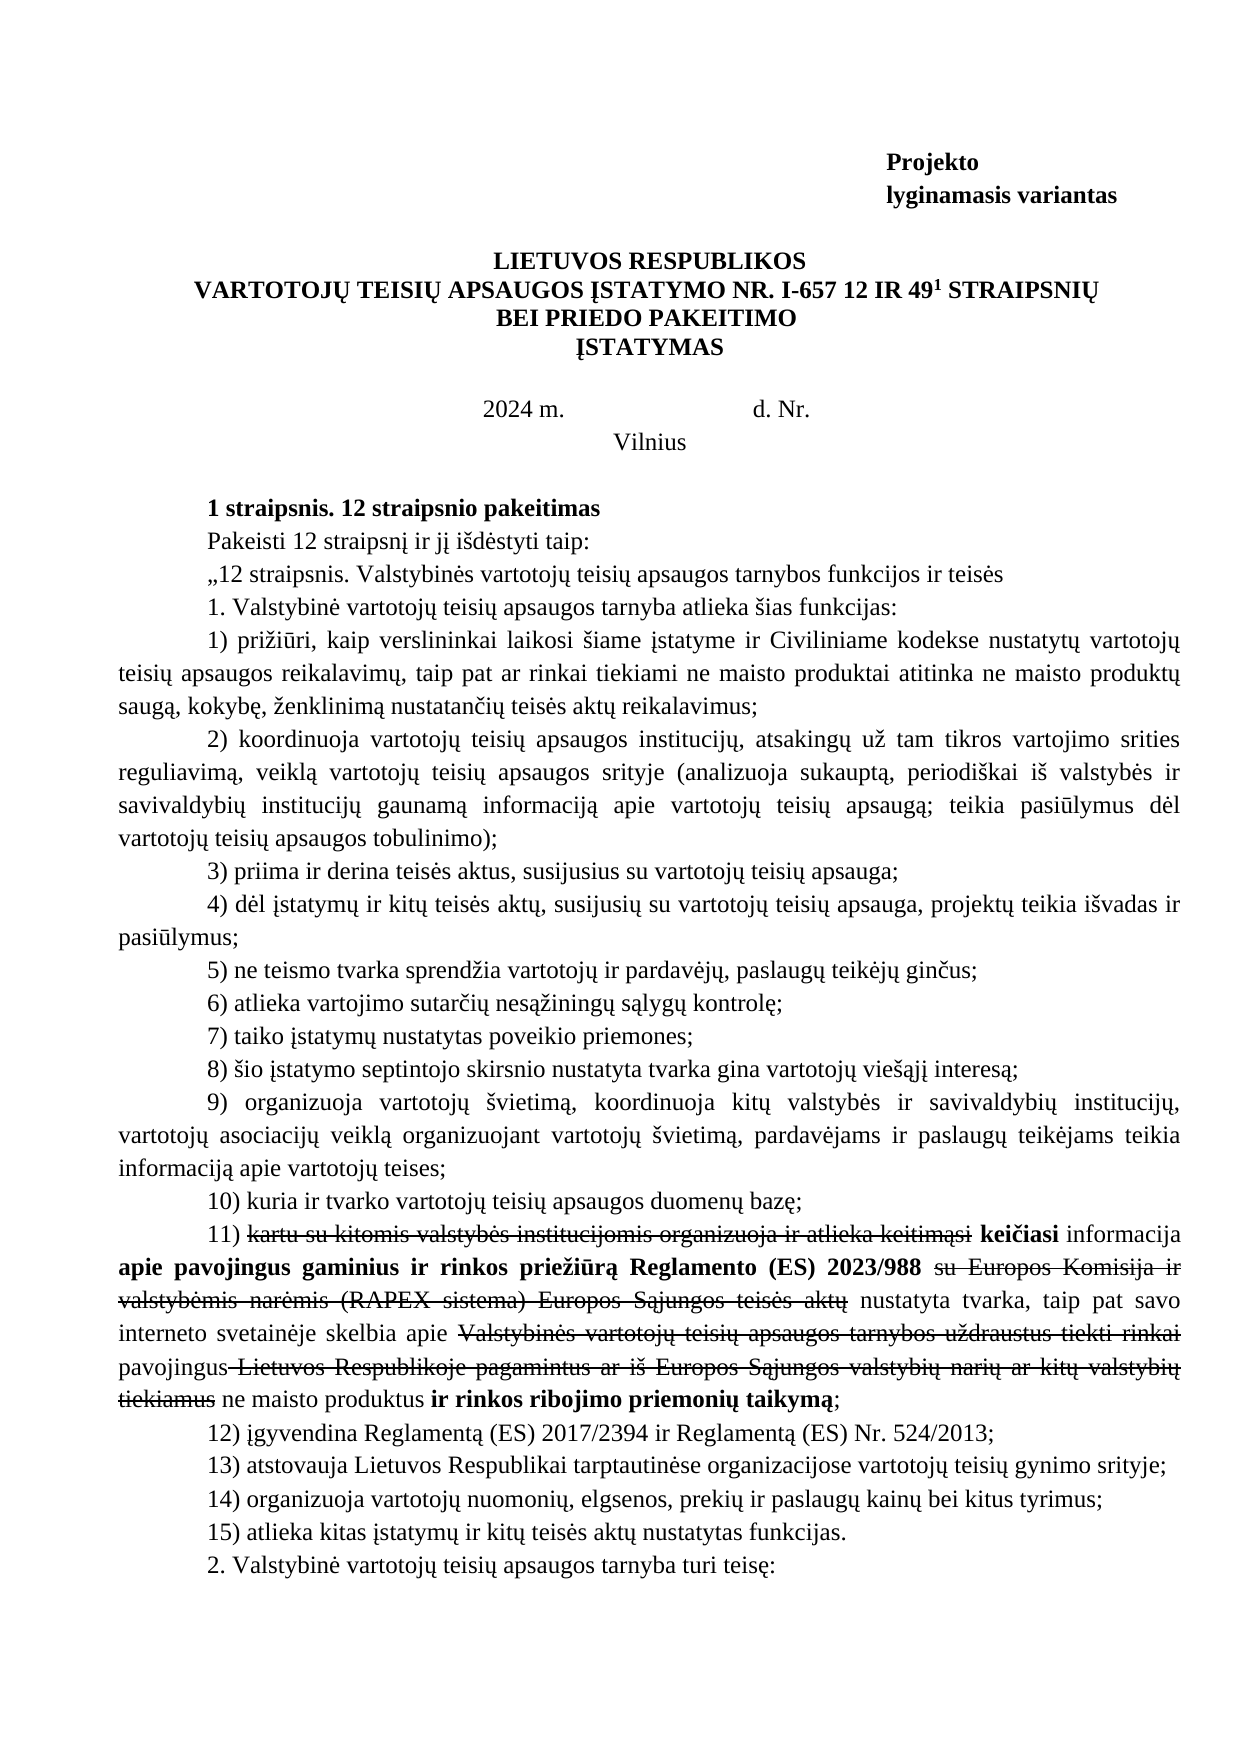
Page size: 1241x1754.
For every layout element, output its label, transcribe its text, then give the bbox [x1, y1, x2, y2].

text 2. Valstybinė vartotojų teisių apsaugos tarnyba turi teisę: [118, 1550, 1181, 1578]
text 1 straipsnis. 12 straipsnio pakeitimas [118, 493, 1181, 522]
text 12) įgyvendina Reglamentą (ES) 2017/2394 ir Reglamentą (ES) Nr. 524/2013; [118, 1418, 1181, 1446]
text 5) ne teismo tvarka sprendžia vartotojų ir pardavėjų, paslaugų teikėjų ginčus; [118, 955, 1181, 984]
text BEI PRIEDO PAKEITIMO [118, 303, 1181, 332]
text 2024 m. d. Nr. [118, 394, 1181, 423]
text 6) atlieka vartojimo sutarčių nesąžiningų sąlygų kontrolę; [118, 988, 1181, 1017]
text 10) kuria ir tvarko vartotojų teisių apsaugos duomenų bazę; [118, 1186, 1181, 1215]
text 8) šio įstatymo septintojo skirsnio nustatyta tvarka gina vartotojų viešąjį interesą; [118, 1054, 1181, 1083]
text „12 straipsnis. Valstybinės vartotojų teisių apsaugos tarnybos funkcijos ir teisės [118, 559, 1181, 588]
text Pakeisti 12 straipsnį ir jį išdėstyti taip: [118, 526, 1181, 555]
text 15) atlieka kitas įstatymų ir kitų teisės aktų nustatytas funkcijas. [118, 1517, 1181, 1545]
text ĮSTATYMAS [118, 332, 1181, 361]
text 13) atstovauja Lietuvos Respublikai tarptautinėse organizacijose vartotojų teisių gynimo srityje; [118, 1451, 1181, 1479]
text 2) koordinuoja vartotojų teisių apsaugos institucijų, atsakingų už tam tikros vartojimo srities reguliavimą, veiklą vartotojų teisių apsaugos srityje (analizuoja sukauptą, periodiškai iš valstybės ir savivaldybių institucijų gaunamą informaciją apie vartotojų teisių apsaugą; teikia pasiūlymus dėl vartotojų teisių apsaugos tobulinimo); [118, 724, 1181, 852]
text Vilnius [118, 427, 1181, 456]
text 1. Valstybinė vartotojų teisių apsaugos tarnyba atlieka šias funkcijas: [118, 592, 1181, 621]
text 1) prižiūri, kaip verslininkai laikosi šiame įstatyme ir Civiliniame kodekse nustatytų vartotojų teisių apsaugos reikalavimų, taip pat ar rinkai tiekiami ne maisto produktai atitinka ne maisto produktų saugą, kokybę, ženklinimą nustatančių teisės aktų reikalavimus; [118, 625, 1181, 720]
text 11) kartu su kitomis valstybės institucijomis organizuoja ir atlieka keitimąsi keičiasi informacija apie pavojingus gaminius ir rinkos priežiūrą Reglamento (ES) 2023/988 su Europos Komisija ir valstybėmis narėmis (RAPEX sistema) Europos Sąjungos teisės aktų nustatyta tvarka, taip pat savo interneto svetainėje skelbia apie Valstybinės vartotojų teisių apsaugos tarnybos uždraustus tiekti rinkai pavojingus Lietuvos Respublikoje pagamintus ar iš Europos Sąjungos valstybių narių ar kitų valstybių tiekiamus ne maisto produktus ir rinkos ribojimo priemonių taikymą; [118, 1219, 1181, 1413]
text LIETUVOS RESPUBLIKOS [118, 246, 1181, 275]
text 7) taiko įstatymų nustatytas poveikio priemones; [118, 1021, 1181, 1050]
text 4) dėl įstatymų ir kitų teisės aktų, susijusių su vartotojų teisių apsauga, projektų teikia išvadas ir pasiūlymus; [118, 889, 1181, 951]
text 9) organizuoja vartotojų švietimą, koordinuoja kitų valstybės ir savivaldybių institucijų, vartotojų asociacijų veiklą organizuojant vartotojų švietimą, pardavėjams ir paslaugų teikėjams teikia informaciją apie vartotojų teises; [118, 1087, 1181, 1182]
text lyginamasis variantas [118, 180, 1181, 209]
text Projekto [118, 147, 1181, 176]
text 3) priima ir derina teisės aktus, susijusius su vartotojų teisių apsauga; [118, 856, 1181, 885]
text VARTOTOJŲ TEISIŲ APSAUGOS ĮSTATYMO NR. I-657 12 IR 491 STRAIPSNIŲ [118, 275, 1181, 303]
text 14) organizuoja vartotojų nuomonių, elgsenos, prekių ir paslaugų kainų bei kitus tyrimus; [118, 1484, 1181, 1512]
